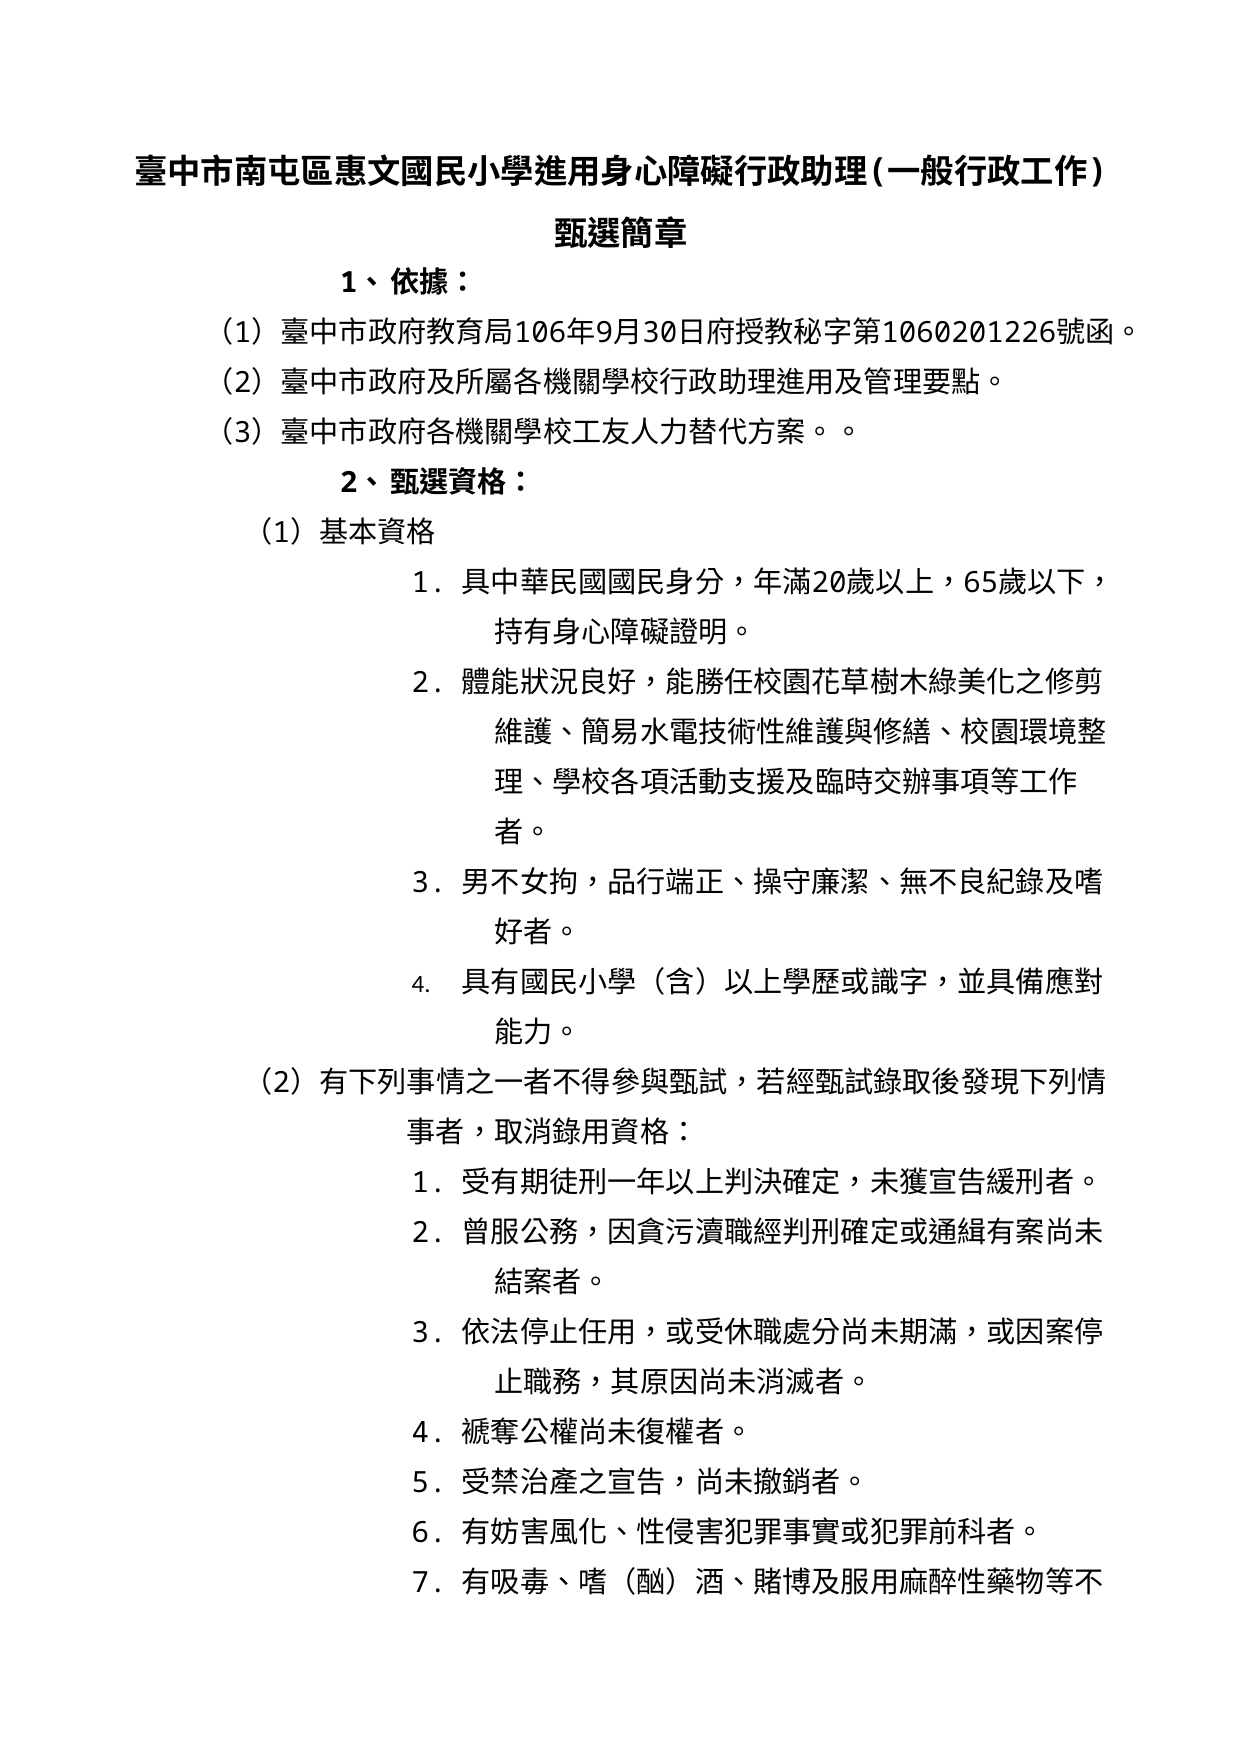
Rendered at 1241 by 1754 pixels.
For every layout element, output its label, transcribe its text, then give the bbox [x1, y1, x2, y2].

list 依法停止任用，或受休職處分尚未期滿，或因案停止職務，其原因尚未消滅者。 [411, 1302, 1120, 1402]
list 有下列事情之一者不得參與甄試，若經甄試錄取後發現下列情事者，取消錄用資格： [243, 1052, 1120, 1152]
list 甄選資格： [340, 452, 1120, 502]
list 依據： [340, 252, 1120, 302]
list 具中華民國國民身分，年滿20歲以上，65歲以下，持有身心障礙證明。 [411, 552, 1120, 652]
list 男不女拘，品行端正、操守廉潔、無不良紀錄及嗜好者。 [411, 852, 1120, 952]
list 臺中市政府各機關學校工友人力替代方案。。 [204, 402, 1120, 452]
list 受禁治產之宣告，尚未撤銷者。 [411, 1452, 1120, 1502]
list 曾服公務，因貪污瀆職經判刑確定或通緝有案尚未結案者。 [411, 1202, 1120, 1302]
list 臺中市政府及所屬各機關學校行政助理進用及管理要點。 [204, 352, 1120, 402]
list 褫奪公權尚未復權者。 [411, 1402, 1120, 1452]
list 受有期徒刑一年以上判決確定，未獲宣告緩刑者。 [411, 1152, 1120, 1202]
list 體能狀況良好，能勝任校園花草樹木綠美化之修剪維護、簡易水電技術性維護與修繕、校園環境整理、學校各項活動支援及臨時交辦事項等工作者。 [411, 652, 1120, 852]
list 有吸毒、嗜（酗）酒、賭博及服用麻醉性藥物等不 [411, 1552, 1120, 1602]
list 有妨害風化、性侵害犯罪事實或犯罪前科者。 [411, 1502, 1120, 1552]
text 臺中市南屯區惠文國民小學進用身心障礙行政助理(一般行政工作) 甄選簡章 [118, 127, 1123, 252]
list 臺中市政府教育局106年9月30日府授教秘字第1060201226號函。 [204, 302, 1120, 352]
list 具有國民小學（含）以上學歷或識字，並具備應對能力。 [411, 952, 1120, 1052]
list 基本資格 [243, 502, 1120, 552]
